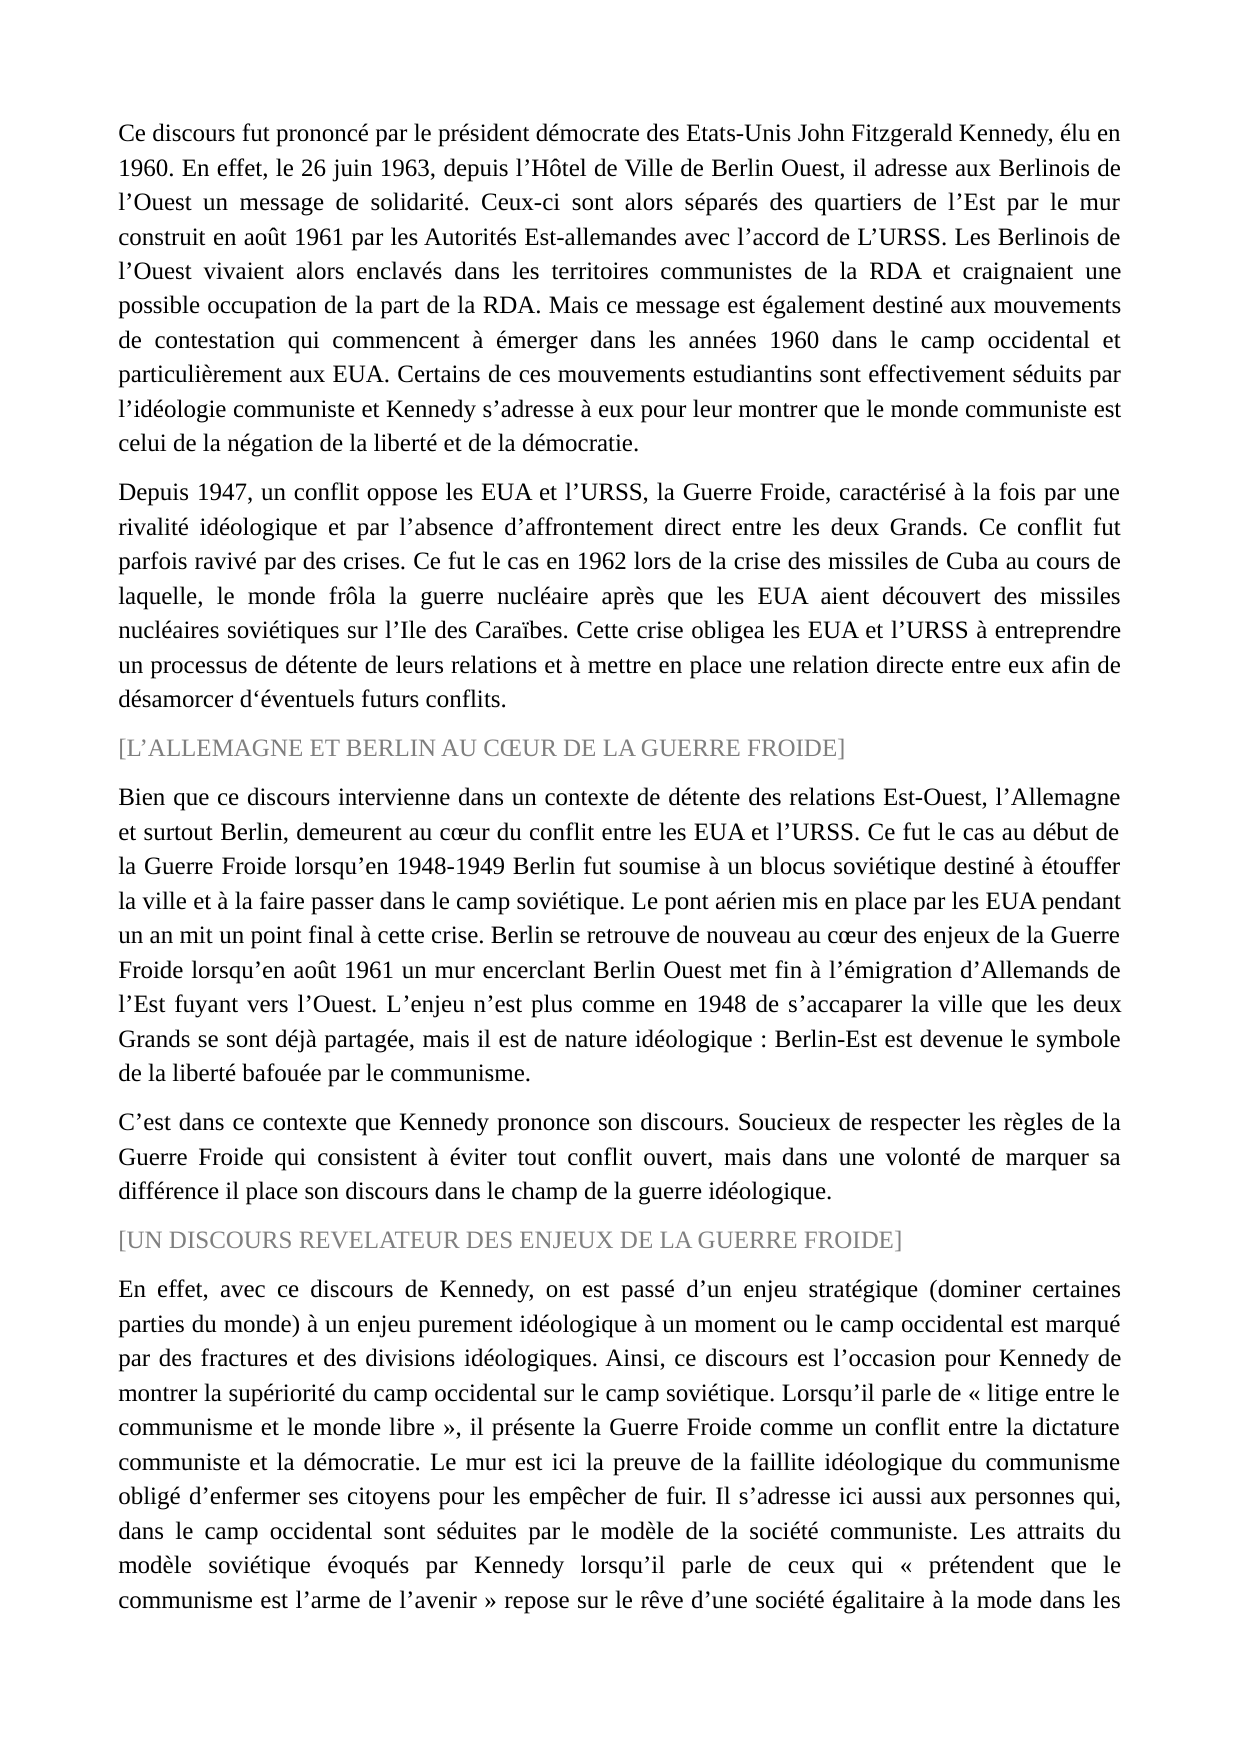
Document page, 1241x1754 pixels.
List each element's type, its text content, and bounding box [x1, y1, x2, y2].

text [UN DISCOURS REVELATEUR DES ENJEUX DE LA GUERRE FROIDE] [118, 1225, 1122, 1254]
text Ce discours fut prononcé par le président démocrate des Etats-Unis John Fitzgerald Kennedy, élu en 1960. En effet, le 26 juin 1963, depuis l’Hôtel de Ville de Berlin Ouest, il adresse aux Berlinois de l’Ouest un message de solidarité. Ceux-ci sont alors séparés des quartiers de l’Est par le mur construit en août 1961 par les Autorités Est-allemandes avec l’accord de L’URSS. Les Berlinois de l’Ouest vivaient alors enclavés dans les territoires communistes de la RDA et craignaient une possible occupation de la part de la RDA. Mais ce message est également destiné aux mouvements de contestation qui commencent à émerger dans les années 1960 dans le camp occidental et particulièrement aux EUA. Certains de ces mouvements estudiantins sont effectivement séduits par l’idéologie communiste et Kennedy s’adresse à eux pour leur montrer que le monde communiste est celui de la négation de la liberté et de la démocratie. [118, 118, 1122, 457]
text Bien que ce discours intervienne dans un contexte de détente des relations Est-Ouest, l’Allemagne et surtout Berlin, demeurent au cœur du conflit entre les EUA et l’URSS. Ce fut le cas au début de la Guerre Froide lorsqu’en 1948-1949 Berlin fut soumise à un blocus soviétique destiné à étouffer la ville et à la faire passer dans le camp soviétique. Le pont aérien mis en place par les EUA pendant un an mit un point final à cette crise. Berlin se retrouve de nouveau au cœur des enjeux de la Guerre Froide lorsqu’en août 1961 un mur encerclant Berlin Ouest met fin à l’émigration d’Allemands de l’Est fuyant vers l’Ouest. L’enjeu n’est plus comme en 1948 de s’accaparer la ville que les deux Grands se sont déjà partagée, mais il est de nature idéologique : Berlin-Est est devenue le symbole de la liberté bafouée par le communisme. [118, 782, 1122, 1087]
text C’est dans ce contexte que Kennedy prononce son discours. Soucieux de respecter les règles de la Guerre Froide qui consistent à éviter tout conflit ouvert, mais dans une volonté de marquer sa différence il place son discours dans le champ de la guerre idéologique. [118, 1107, 1122, 1205]
text Depuis 1947, un conflit oppose les EUA et l’URSS, la Guerre Froide, caractérisé à la fois par une rivalité idéologique et par l’absence d’affrontement direct entre les deux Grands. Ce conflit fut parfois ravivé par des crises. Ce fut le cas en 1962 lors de la crise des missiles de Cuba au cours de laquelle, le monde frôla la guerre nucléaire après que les EUA aient découvert des missiles nucléaires soviétiques sur l’Ile des Caraïbes. Cette crise obligea les EUA et l’URSS à entreprendre un processus de détente de leurs relations et à mettre en place une relation directe entre eux afin de désamorcer d‘éventuels futurs conflits. [118, 477, 1122, 713]
text En effet, avec ce discours de Kennedy, on est passé d’un enjeu stratégique (dominer certaines parties du monde) à un enjeu purement idéologique à un moment ou le camp occidental est marqué par des fractures et des divisions idéologiques. Ainsi, ce discours est l’occasion pour Kennedy de montrer la supériorité du camp occidental sur le camp soviétique. Lorsqu’il parle de « litige entre le communisme et le monde libre », il présente la Guerre Froide comme un conflit entre la dictature communiste et la démocratie. Le mur est ici la preuve de la faillite idéologique du communisme obligé d’enfermer ses citoyens pour les empêcher de fuir. Il s’adresse ici aussi aux personnes qui, dans le camp occidental sont séduites par le modèle de la société communiste. Les attraits du modèle soviétique évoqués par Kennedy lorsqu’il parle de ceux qui « prétendent que le communisme est l’arme de l’avenir » repose sur le rêve d’une société égalitaire à la mode dans les [118, 1274, 1122, 1613]
text [L’ALLEMAGNE ET BERLIN AU CŒUR DE LA GUERRE FROIDE] [118, 733, 1122, 762]
